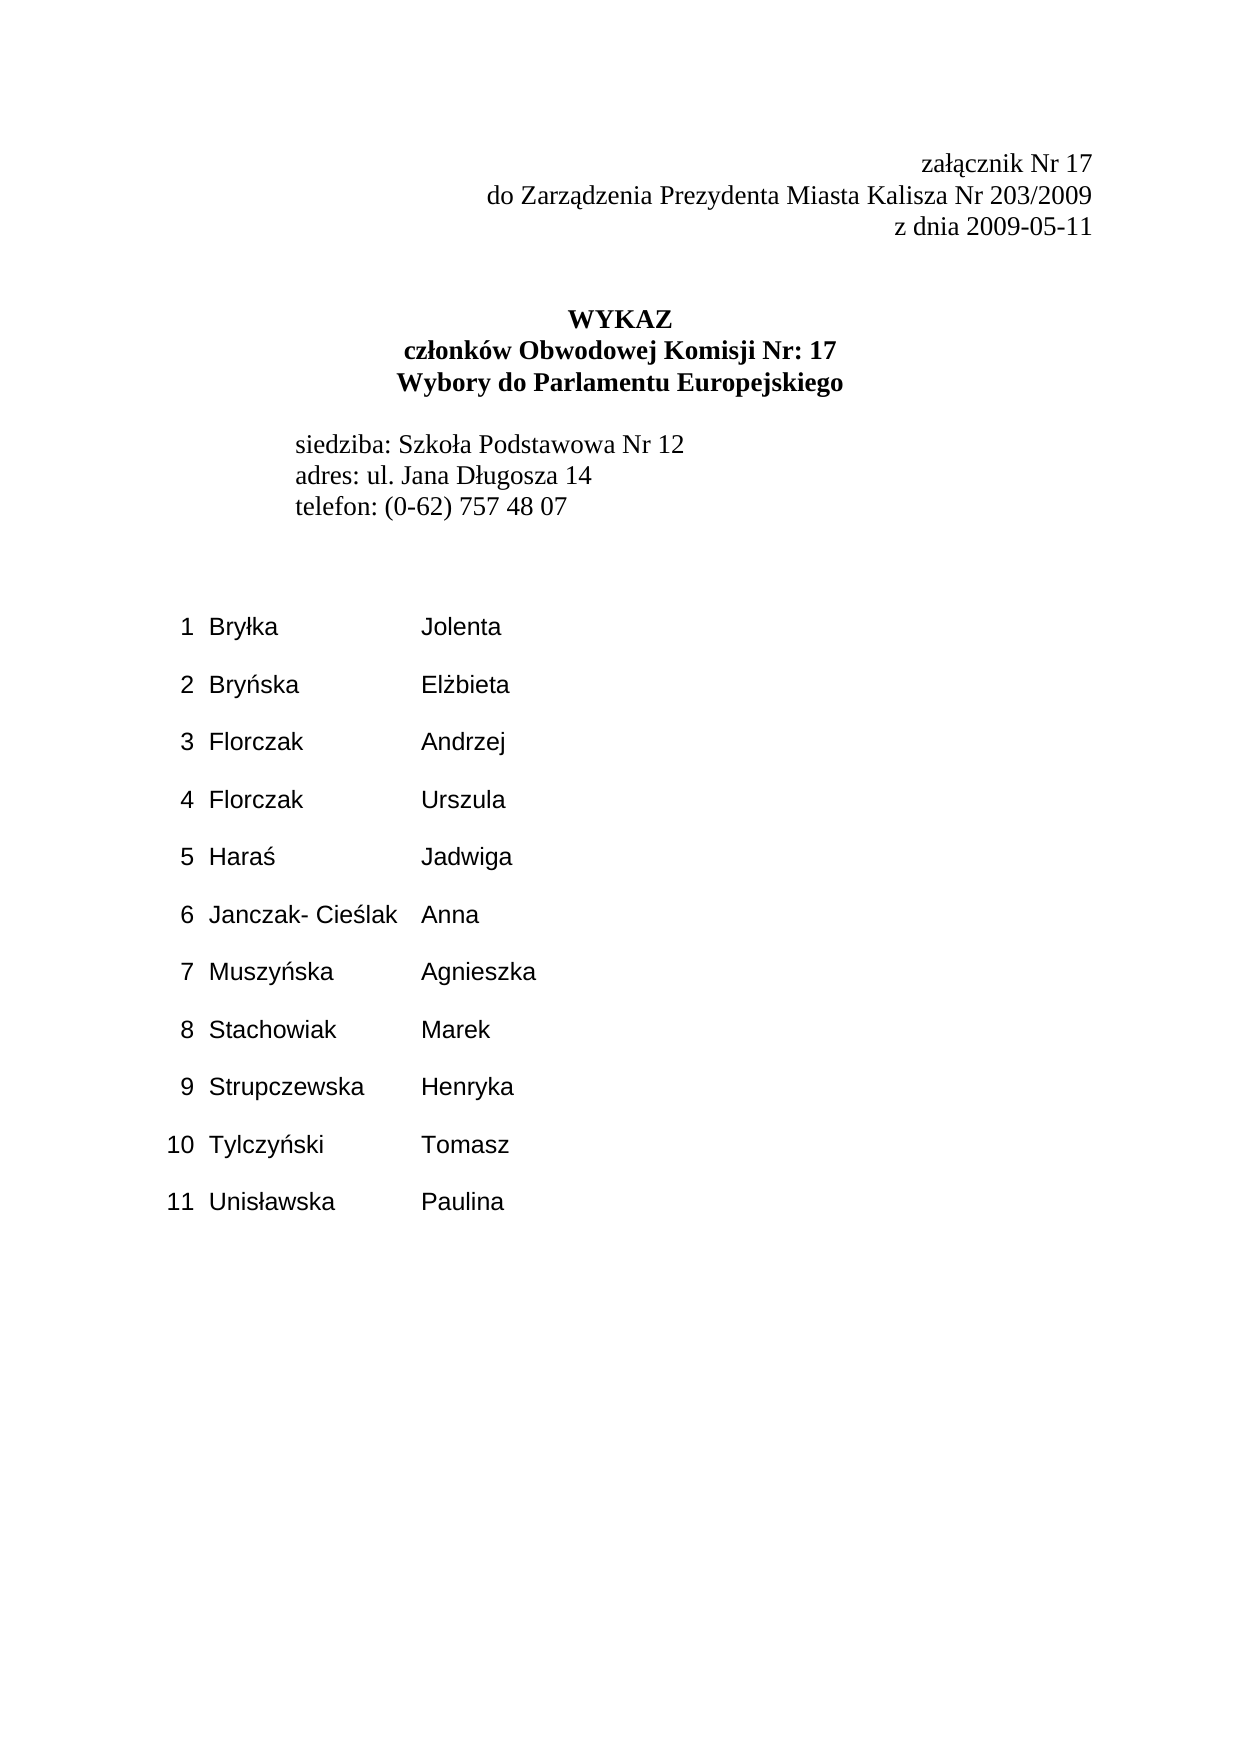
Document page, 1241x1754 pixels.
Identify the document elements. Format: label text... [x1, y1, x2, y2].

text członków Obwodowej Komisji Nr: 17 [148, 334, 1092, 366]
table_header Jolenta [414, 584, 543, 641]
text WYKAZ [148, 303, 1092, 334]
table_cell 4 [148, 756, 201, 814]
text telefon: (0-62) 757 48 07 [221, 490, 1092, 521]
table_cell Strupczewska [201, 1044, 413, 1101]
text siedziba: Szkoła Podstawowa Nr 12 [295, 428, 1092, 459]
table_cell Janczak- Cieślak [201, 871, 413, 929]
text załącznik Nr 17 [148, 148, 1092, 179]
table_cell 5 [148, 814, 201, 871]
table_cell 3 [148, 699, 201, 756]
table_cell Unisławska [201, 1159, 413, 1216]
table_cell Florczak [201, 699, 413, 756]
text z dnia 2009-05-11 [148, 210, 1092, 241]
text do Zarządzenia Prezydenta Miasta Kalisza Nr 203/2009 [148, 179, 1092, 210]
table_cell Henryka [414, 1044, 543, 1101]
table_cell 10 [148, 1101, 201, 1159]
table_cell 2 [148, 641, 201, 699]
table_cell Agnieszka [414, 929, 543, 986]
table_cell Elżbieta [414, 641, 543, 699]
table_cell Tomasz [414, 1101, 543, 1159]
text adres: ul. Jana Długosza 14 [148, 459, 1092, 490]
table_header Bryłka [201, 584, 413, 641]
table_cell 8 [148, 986, 201, 1044]
table_cell 6 [148, 871, 201, 929]
table_cell Andrzej [414, 699, 543, 756]
table_cell 11 [148, 1159, 201, 1216]
table_header 1 [148, 584, 201, 641]
table_cell Stachowiak [201, 986, 413, 1044]
table_cell Tylczyński [201, 1101, 413, 1159]
table_cell 7 [148, 929, 201, 986]
table_cell Florczak [201, 756, 413, 814]
table_cell Muszyńska [201, 929, 413, 986]
table_cell Anna [414, 871, 543, 929]
table_cell Urszula [414, 756, 543, 814]
table_cell Marek [414, 986, 543, 1044]
table_cell Haraś [201, 814, 413, 871]
table_cell Paulina [414, 1159, 543, 1216]
table_cell 9 [148, 1044, 201, 1101]
text Wybory do Parlamentu Europejskiego [148, 366, 1092, 397]
table_cell Jadwiga [414, 814, 543, 871]
table_cell Bryńska [201, 641, 413, 699]
